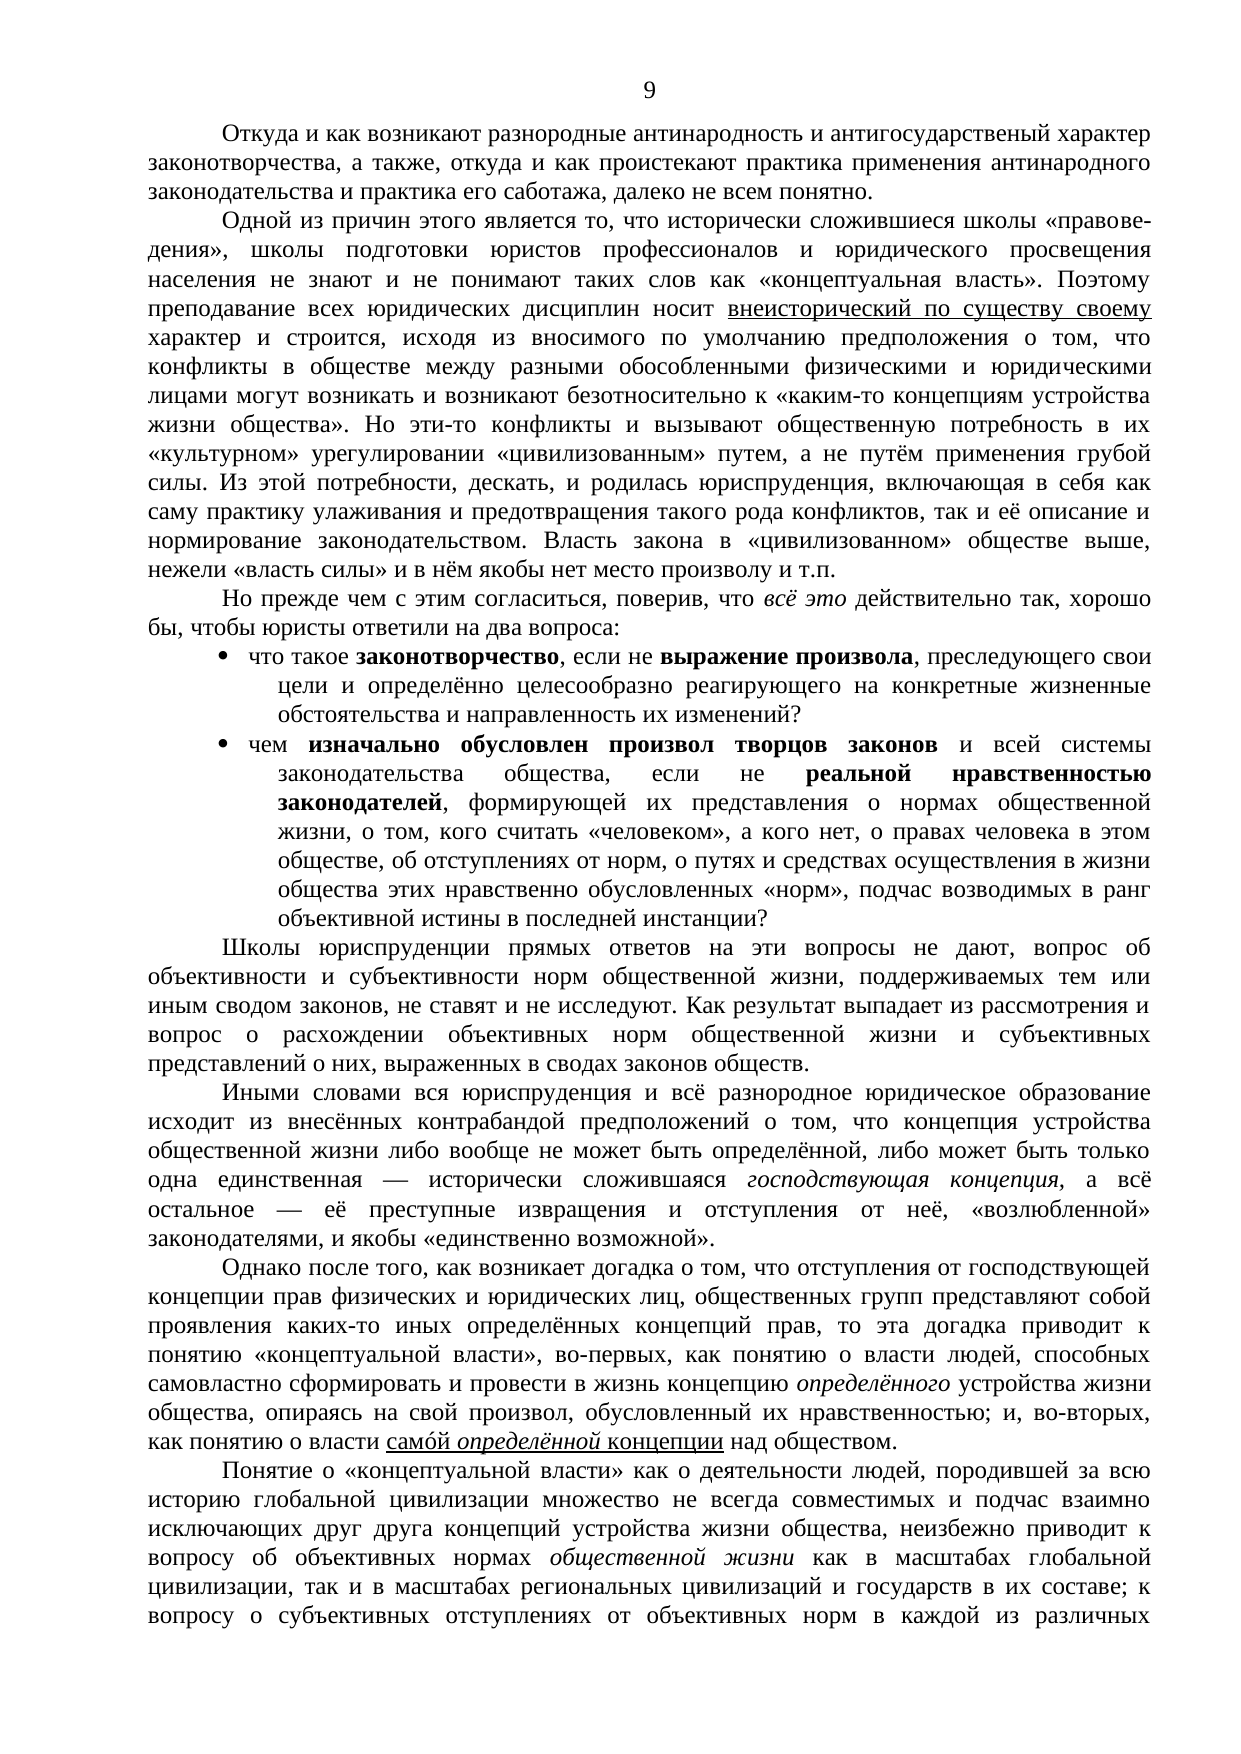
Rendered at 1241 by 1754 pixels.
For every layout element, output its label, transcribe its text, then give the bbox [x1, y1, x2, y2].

text Иными словами вся юриспруденция и всё разнородное юридическое образование исходит из внесённых контрабандой предположений о том, что концепция устройства общественной жизни либо вообще не может быть определённой, либо может быть только одна единственная — исторически сложившаяся господствующая концепция, а всё остальное — её преступные извращения и отступления от неё, «возлюбленной» законодателями, и якобы «единственно возможной». [148, 1077, 1152, 1252]
list чем изначально обусловлен произвол творцов законов и всей системы законодательства общества, если не реальной нравственностью законодателей, формирующей их представления о нормах общественной жизни, о том, кого считать «человеком», а кого нет, о правах человека в этом обществе, об отступлениях от норм, о путях и средствах осуществления в жизни общества этих нравственно обусловленных «норм», подчас возводимых в ранг объективной истины в последней инстанции? [218, 728, 1152, 932]
text Но прежде чем с этим согласиться, поверив, что всё это действительно так, хорошо бы, чтобы юристы ответили на два вопроса: [148, 583, 1152, 641]
text Школы юриспруденции прямых ответов на эти вопросы не дают, вопрос об объективности и субъективности норм общественной жизни, поддерживаемых тем или иным сводом законов, не ставят и не исследуют. Как результат выпадает из рассмотрения и вопрос о расхождении объективных норм общественной жизни и субъективных представлений о них, выраженных в сводах законов обществ. [148, 932, 1152, 1077]
text Одной из причин этого является то, что исторически сложившиеся школы «право­ве­де­ния», школы подготовки юристов профессионалов и юридического просвещения населения не знают и не понимают таких слов как «концептуальная власть». Поэтому преподавание всех юридических дисциплин носит внеисторический по существу своему характер и строится, исходя из вносимого по умолчанию предположения о том, что конфликты в обществе между разными обособленными физическими и юриди­ческими лицами могут возникать и возникают безотносительно к «каким-то концепциям устройства жизни общества». Но эти-то конфликты и вызывают общественную потребность в их «культурном» урегулировании «ци­ви­­лизованным» путем, а не путём применения грубой силы. Из этой потребности, дескать, и родилась юриспруденция, включающая в себя как саму практику улаживания и предотвращения такого рода конфликтов, так и её описание и нормирование законодательством. Власть закона в «цивилизованном» обществе выше, нежели «власть силы» и в нём якобы нет место произволу и т.п. [148, 205, 1152, 583]
text Откуда и как возникают разнородные антинародность и антигосударственый характер законотворчества, а также, откуда и как проистекают практика применения антинародного законодательства и практика его саботажа, далеко не всем понятно. [148, 118, 1152, 205]
list что такое законотворчество, если не выражение произвола, преследующего свои цели и определённо целесообразно реагирующего на конкретные жизненные обстоятельства и направленность их изменений? [218, 641, 1152, 728]
text Понятие о «концептуальной власти» как о деятельности людей, породившей за всю историю глобальной цивилизации множество не всегда совместимых и подчас взаимно исключающих друг друга концепций устройства жизни общества, неизбежно приводит к вопросу об объективных нормах общественной жизни как в масштабах глобальной цивилизации, так и в масштабах региональных цивилизаций и государств в их составе; к вопросу о субъективных отступлениях от объективных норм в каждой из различных [148, 1455, 1152, 1629]
text Однако после того, как возникает догадка о том, что отступления от господствующей концепции прав физических и юридических лиц, общественных групп представляют собой проявления каких-то иных определённых концепций прав, то эта догадка приводит к понятию «концептуальной власти», во-первых, как понятию о власти людей, способных самовластно сфор­мировать и провести в жизнь концепцию определённого устройства жизни общества, опираясь на свой произвол, обусловленный их нравственностью; и, во-вторых, как понятию о власти самóй определённой концепции над обществом. [148, 1252, 1152, 1455]
